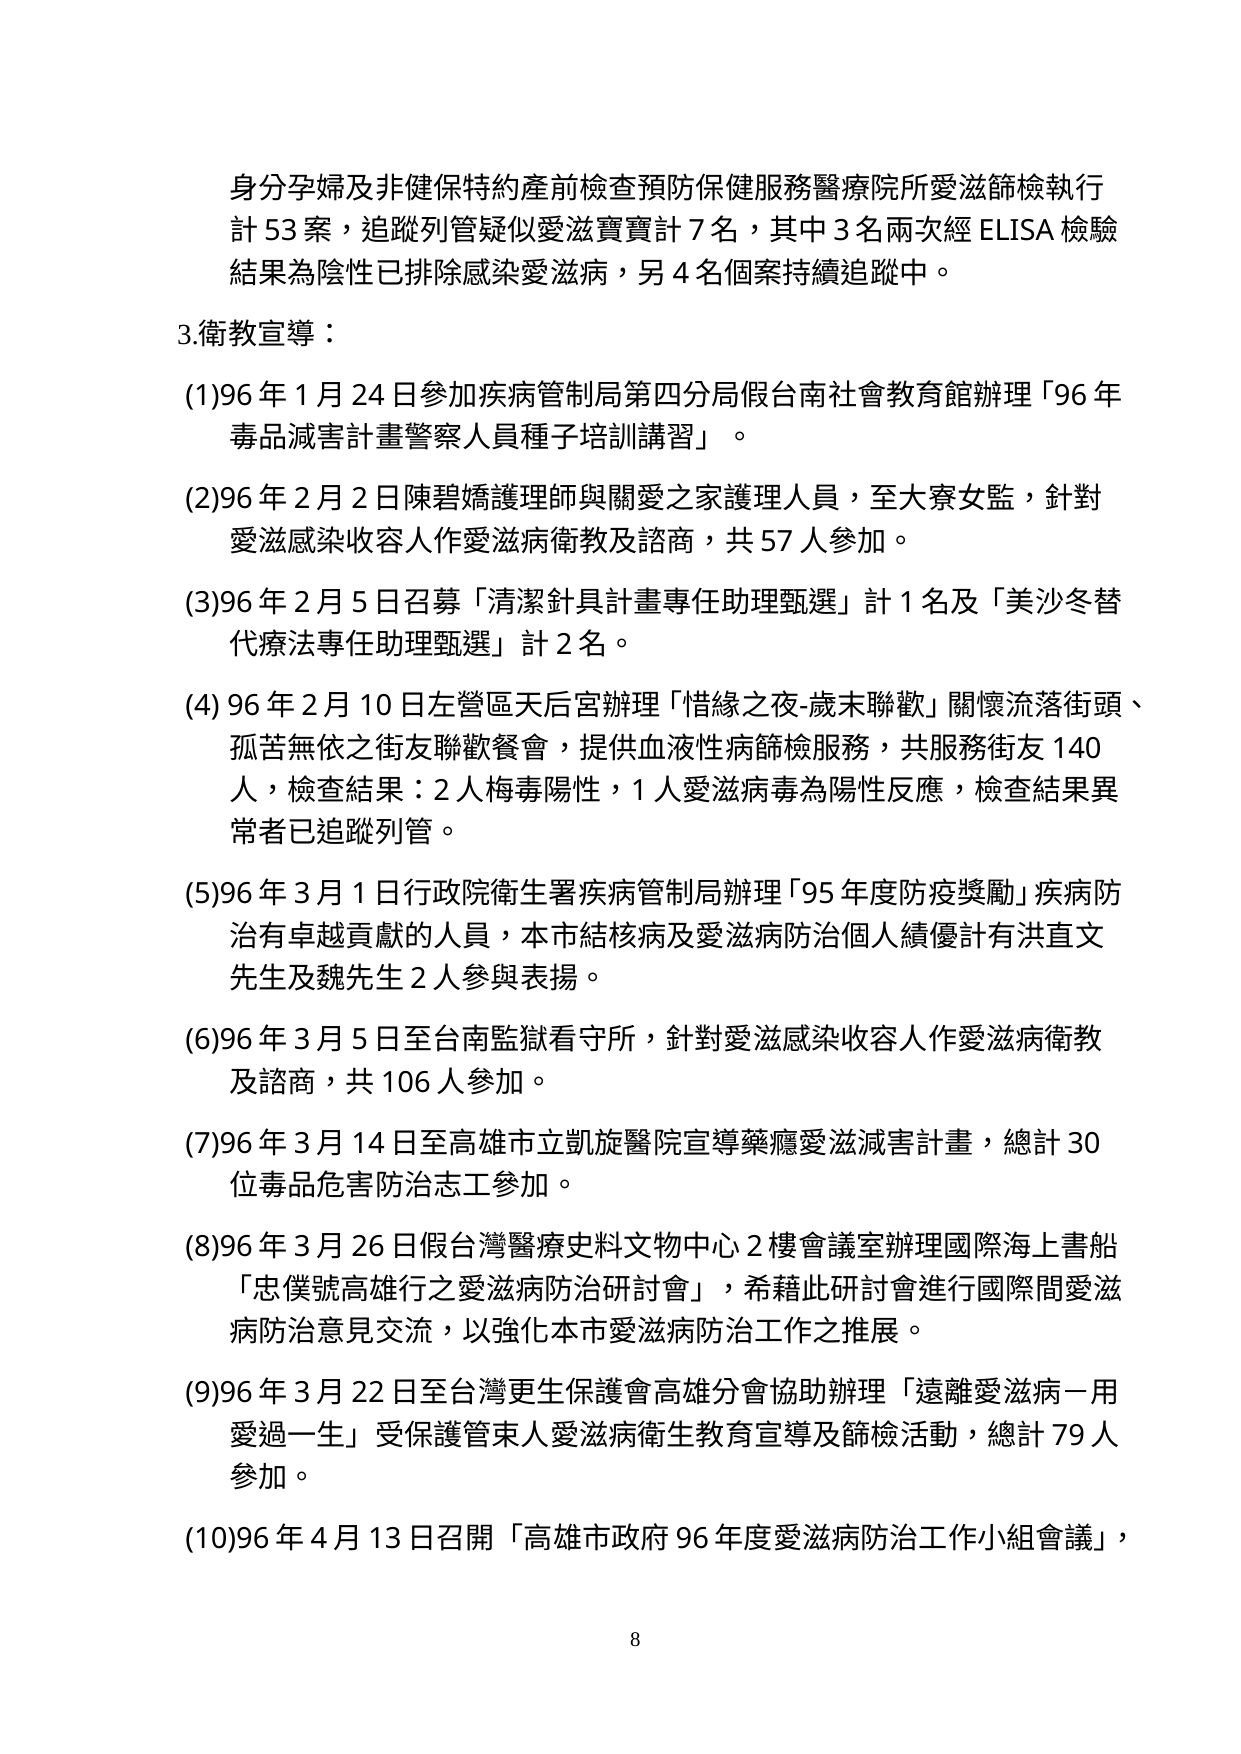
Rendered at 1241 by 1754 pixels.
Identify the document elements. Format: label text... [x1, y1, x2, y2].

text (5)96年3月1日行政院衛生署疾病管制局辦理「95年度防疫獎勵」疾病防治有卓越貢獻的人員，本市結核病及愛滋病防治個人績優計有洪直文先生及魏先生2人參與表揚。 [185, 870, 1122, 997]
text (9)96年3月22日至台灣更生保護會高雄分會協助辦理「遠離愛滋病－用愛過一生」受保護管束人愛滋病衛生教育宣導及篩檢活動，總計79人參加。 [185, 1369, 1122, 1496]
text (4) 96年2月10日左營區天后宮辦理「惜緣之夜-歲末聯歡」關懷流落街頭、孤苦無依之街友聯歡餐會，提供血液性病篩檢服務，共服務街友140人，檢查結果：2人梅毒陽性，1人愛滋病毒為陽性反應，檢查結果異常者已追蹤列管。 [185, 682, 1122, 851]
text 身分孕婦及非健保特約產前檢查預防保健服務醫療院所愛滋篩檢執行計53案，追蹤列管疑似愛滋寶寶計7名，其中3名兩次經ELISA檢驗結果為陰性已排除感染愛滋病，另4名個案持續追蹤中。 [185, 164, 1122, 292]
text (1)96年1月24日參加疾病管制局第四分局假台南社會教育館辦理「96年毒品減害計畫警察人員種子培訓講習」。 [185, 371, 1122, 456]
text 3.衛教宣導： [152, 310, 1122, 353]
text (10)96年4月13日召開「高雄市政府96年度愛滋病防治工作小組會議」，希藉由局處研商，持續減害計畫之推動，並提供美沙冬作為藥癮者使用之替代療法，並結合民間團體共同溝通，以落實本市愛滋病防治工作。 [185, 1514, 1122, 1557]
text (6)96年3月5日至台南監獄看守所，針對愛滋感染收容人作愛滋病衛教及諮商，共106人參加。 [185, 1016, 1122, 1101]
text (2)96年2月2日陳碧嬌護理師與關愛之家護理人員，至大寮女監，針對愛滋感染收容人作愛滋病衛教及諮商，共57人參加。 [185, 475, 1122, 559]
text (7)96年3月14日至高雄市立凱旋醫院宣導藥癮愛滋減害計畫，總計30位毒品危害防治志工參加。 [185, 1119, 1122, 1204]
text (3)96年2月5日召募「清潔針具計畫專任助理甄選」計1名及「美沙冬替代療法專任助理甄選」計2名。 [185, 578, 1122, 663]
text (8)96年3月26日假台灣醫療史料文物中心2樓會議室辦理國際海上書船「忠僕號高雄行之愛滋病防治研討會」，希藉此研討會進行國際間愛滋病防治意見交流，以強化本市愛滋病防治工作之推展。 [185, 1223, 1122, 1350]
